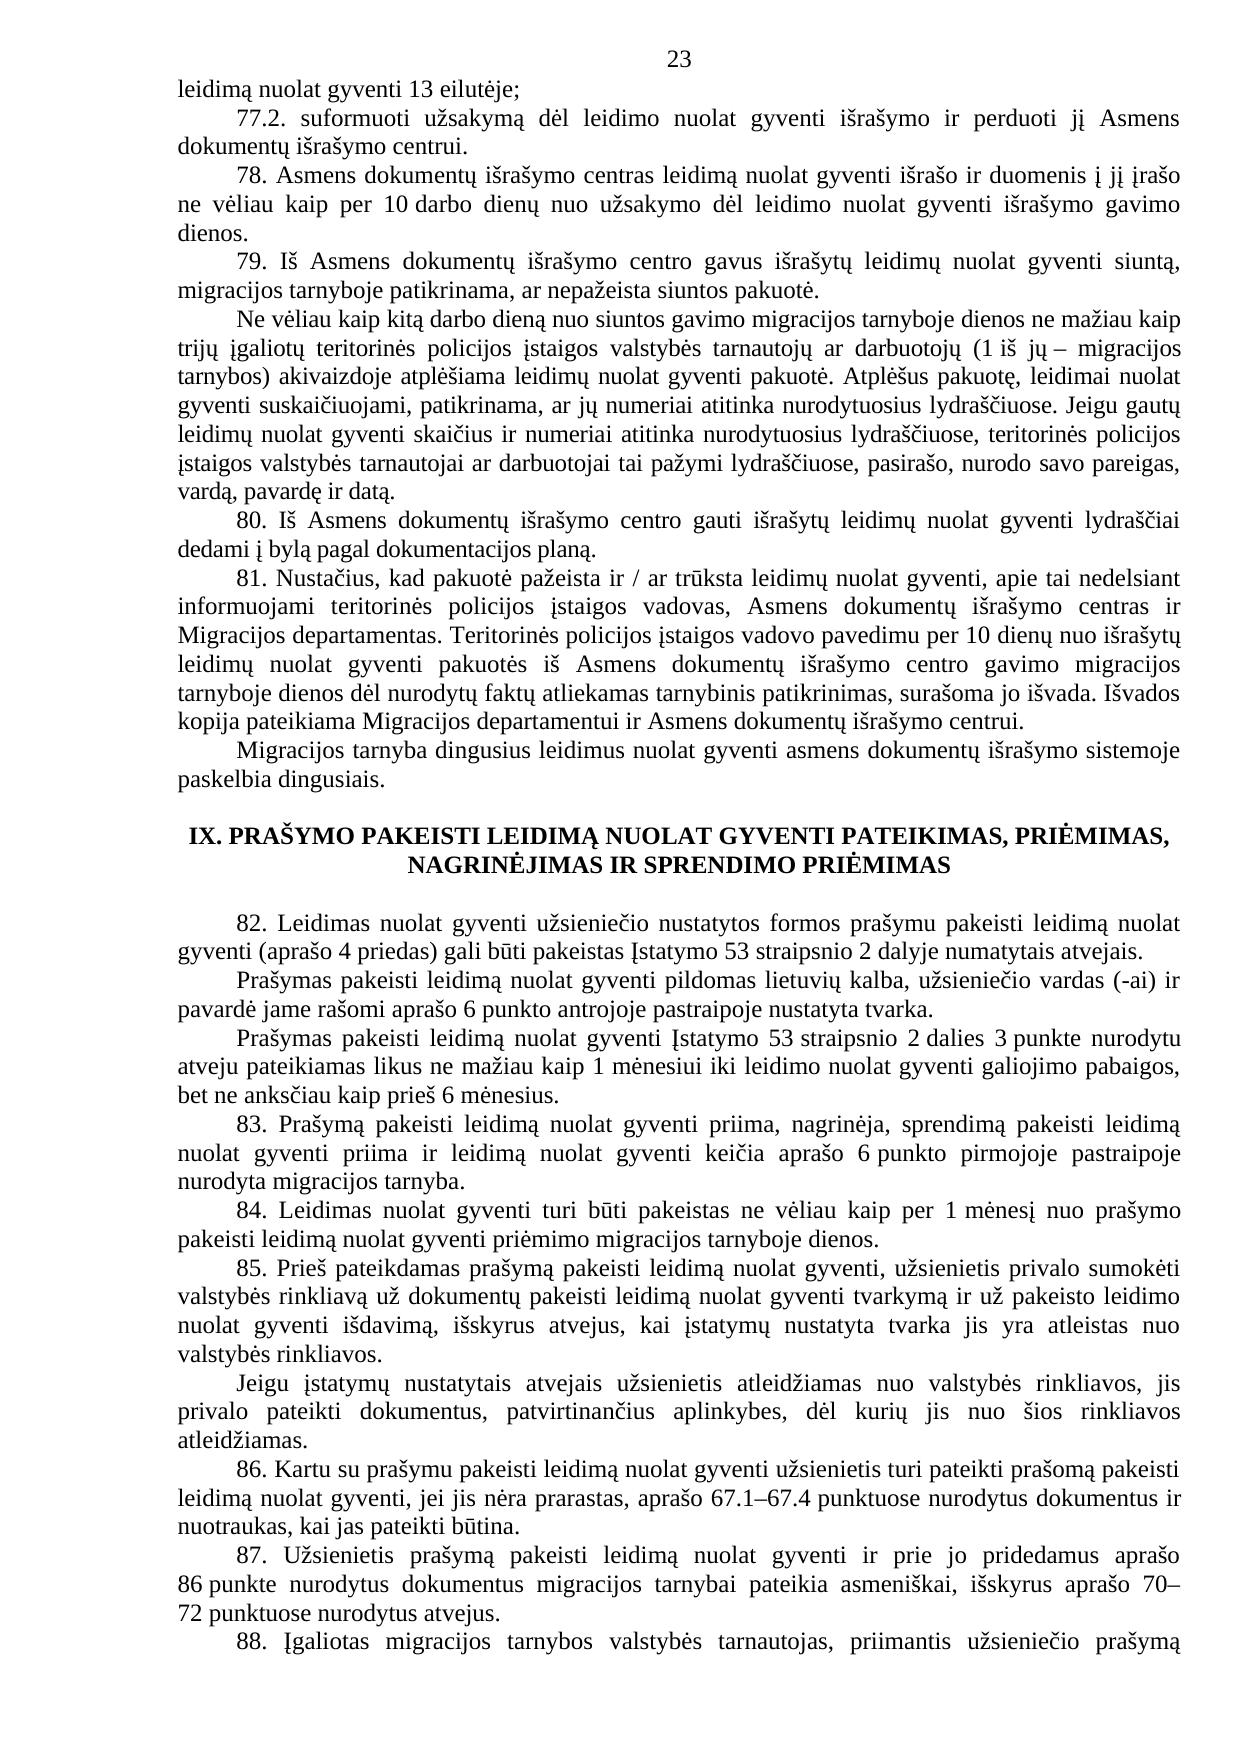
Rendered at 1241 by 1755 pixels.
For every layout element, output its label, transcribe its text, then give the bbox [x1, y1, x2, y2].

text Prašymas pakeisti leidimą nuolat gyventi Įstatymo 53 straipsnio 2 dalies 3 punkte nurodytu atveju pateikiamas likus ne mažiau kaip 1 mėnesiui iki leidimo nuolat gyventi galiojimo pabaigos, bet ne anksčiau kaip prieš 6 mėnesius. [177, 1023, 1181, 1109]
text 77.2. suformuoti užsakymą dėl leidimo nuolat gyventi išrašymo ir perduoti jį Asmens dokumentų išrašymo centrui. [177, 103, 1181, 160]
text 81. Nustačius, kad pakuotė pažeista ir / ar trūksta leidimų nuolat gyventi, apie tai nedelsiant informuojami teritorinės policijos įstaigos vadovas, Asmens dokumentų išrašymo centras ir Migracijos departamentas. Teritorinės policijos įstaigos vadovo pavedimu per 10 dienų nuo išrašytų leidimų nuolat gyventi pakuotės iš Asmens dokumentų išrašymo centro gavimo migracijos tarnyboje dienos dėl nurodytų faktų atliekamas tarnybinis patikrinimas, surašoma jo išvada. Išvados kopija pateikiama Migracijos departamentui ir Asmens dokumentų išrašymo centrui. [177, 563, 1181, 735]
text leidimą nuolat gyventi 13 eilutėje; [177, 74, 1181, 103]
text Jeigu įstatymų nustatytais atvejais užsienietis atleidžiamas nuo valstybės rinkliavos, jis privalo pateikti dokumentus, patvirtinančius aplinkybes, dėl kurių jis nuo šios rinkliavos atleidžiamas. [177, 1368, 1181, 1454]
text Ne vėliau kaip kitą darbo dieną nuo siuntos gavimo migracijos tarnyboje dienos ne mažiau kaip trijų įgaliotų teritorinės policijos įstaigos valstybės tarnautojų ar darbuotojų (1 iš jų – migracijos tarnybos) akivaizdoje atplėšiama leidimų nuolat gyventi pakuotė. Atplėšus pakuotę, leidimai nuolat gyventi suskaičiuojami, patikrinama, ar jų numeriai atitinka nurodytuosius lydraščiuose. Jeigu gautų leidimų nuolat gyventi skaičius ir numeriai atitinka nurodytuosius lydraščiuose, teritorinės policijos įstaigos valstybės tarnautojai ar darbuotojai tai pažymi lydraščiuose, pasirašo, nurodo savo pareigas, vardą, pavardę ir datą. [177, 304, 1181, 505]
text Prašymas pakeisti leidimą nuolat gyventi pildomas lietuvių kalba, užsieniečio vardas (-ai) ir pavardė jame rašomi aprašo 6 punkto antrojoje pastraipoje nustatyta tvarka. [177, 965, 1181, 1023]
text 79. Iš Asmens dokumentų išrašymo centro gavus išrašytų leidimų nuolat gyventi siuntą, migracijos tarnyboje patikrinama, ar nepažeista siuntos pakuotė. [177, 246, 1181, 304]
text 78. Asmens dokumentų išrašymo centras leidimą nuolat gyventi išrašo ir duomenis į jį įrašo ne vėliau kaip per 10 darbo dienų nuo užsakymo dėl leidimo nuolat gyventi išrašymo gavimo dienos. [177, 160, 1181, 246]
text IX. PRAŠYMO PAKEISTI leidimą nuolat gyventi pateikimas, PRIĖMIMAS, NAGRINĖJIMAS ir SPRENDIMO PRIĖMIMAS [177, 821, 1181, 879]
text 84. Leidimas nuolat gyventi turi būti pakeistas ne vėliau kaip per 1 mėnesį nuo prašymo pakeisti leidimą nuolat gyventi priėmimo migracijos tarnyboje dienos. [177, 1195, 1181, 1253]
text 87. Užsienietis prašymą pakeisti leidimą nuolat gyventi ir prie jo pridedamus aprašo 86 punkte nurodytus dokumentus migracijos tarnybai pateikia asmeniškai, išskyrus aprašo 70–72 punktuose nurodytus atvejus. [177, 1540, 1181, 1626]
text 82. Leidimas nuolat gyventi užsieniečio nustatytos formos prašymu pakeisti leidimą nuolat gyventi (aprašo 4 priedas) gali būti pakeistas Įstatymo 53 straipsnio 2 dalyje numatytais atvejais. [177, 908, 1181, 965]
text Migracijos tarnyba dingusius leidimus nuolat gyventi asmens dokumentų išrašymo sistemoje paskelbia dingusiais. [177, 735, 1181, 793]
text 80. Iš Asmens dokumentų išrašymo centro gauti išrašytų leidimų nuolat gyventi lydraščiai dedami į bylą pagal dokumentacijos planą. [177, 505, 1181, 563]
text 86. Kartu su prašymu pakeisti leidimą nuolat gyventi užsienietis turi pateikti prašomą pakeisti leidimą nuolat gyventi, jei jis nėra prarastas, aprašo 67.1–67.4 punktuose nurodytus dokumentus ir nuotraukas, kai jas pateikti būtina. [177, 1454, 1181, 1540]
text 85. Prieš pateikdamas prašymą pakeisti leidimą nuolat gyventi, užsienietis privalo sumokėti valstybės rinkliavą už dokumentų pakeisti leidimą nuolat gyventi tvarkymą ir už pakeisto leidimo nuolat gyventi išdavimą, išskyrus atvejus, kai įstatymų nustatyta tvarka jis yra atleistas nuo valstybės rinkliavos. [177, 1253, 1181, 1368]
text 83. Prašymą pakeisti leidimą nuolat gyventi priima, nagrinėja, sprendimą pakeisti leidimą nuolat gyventi priima ir leidimą nuolat gyventi keičia aprašo 6 punkto pirmojoje pastraipoje nurodyta migracijos tarnyba. [177, 1109, 1181, 1195]
text 88. Įgaliotas migracijos tarnybos valstybės tarnautojas, priimantis užsieniečio prašymą [177, 1626, 1181, 1655]
